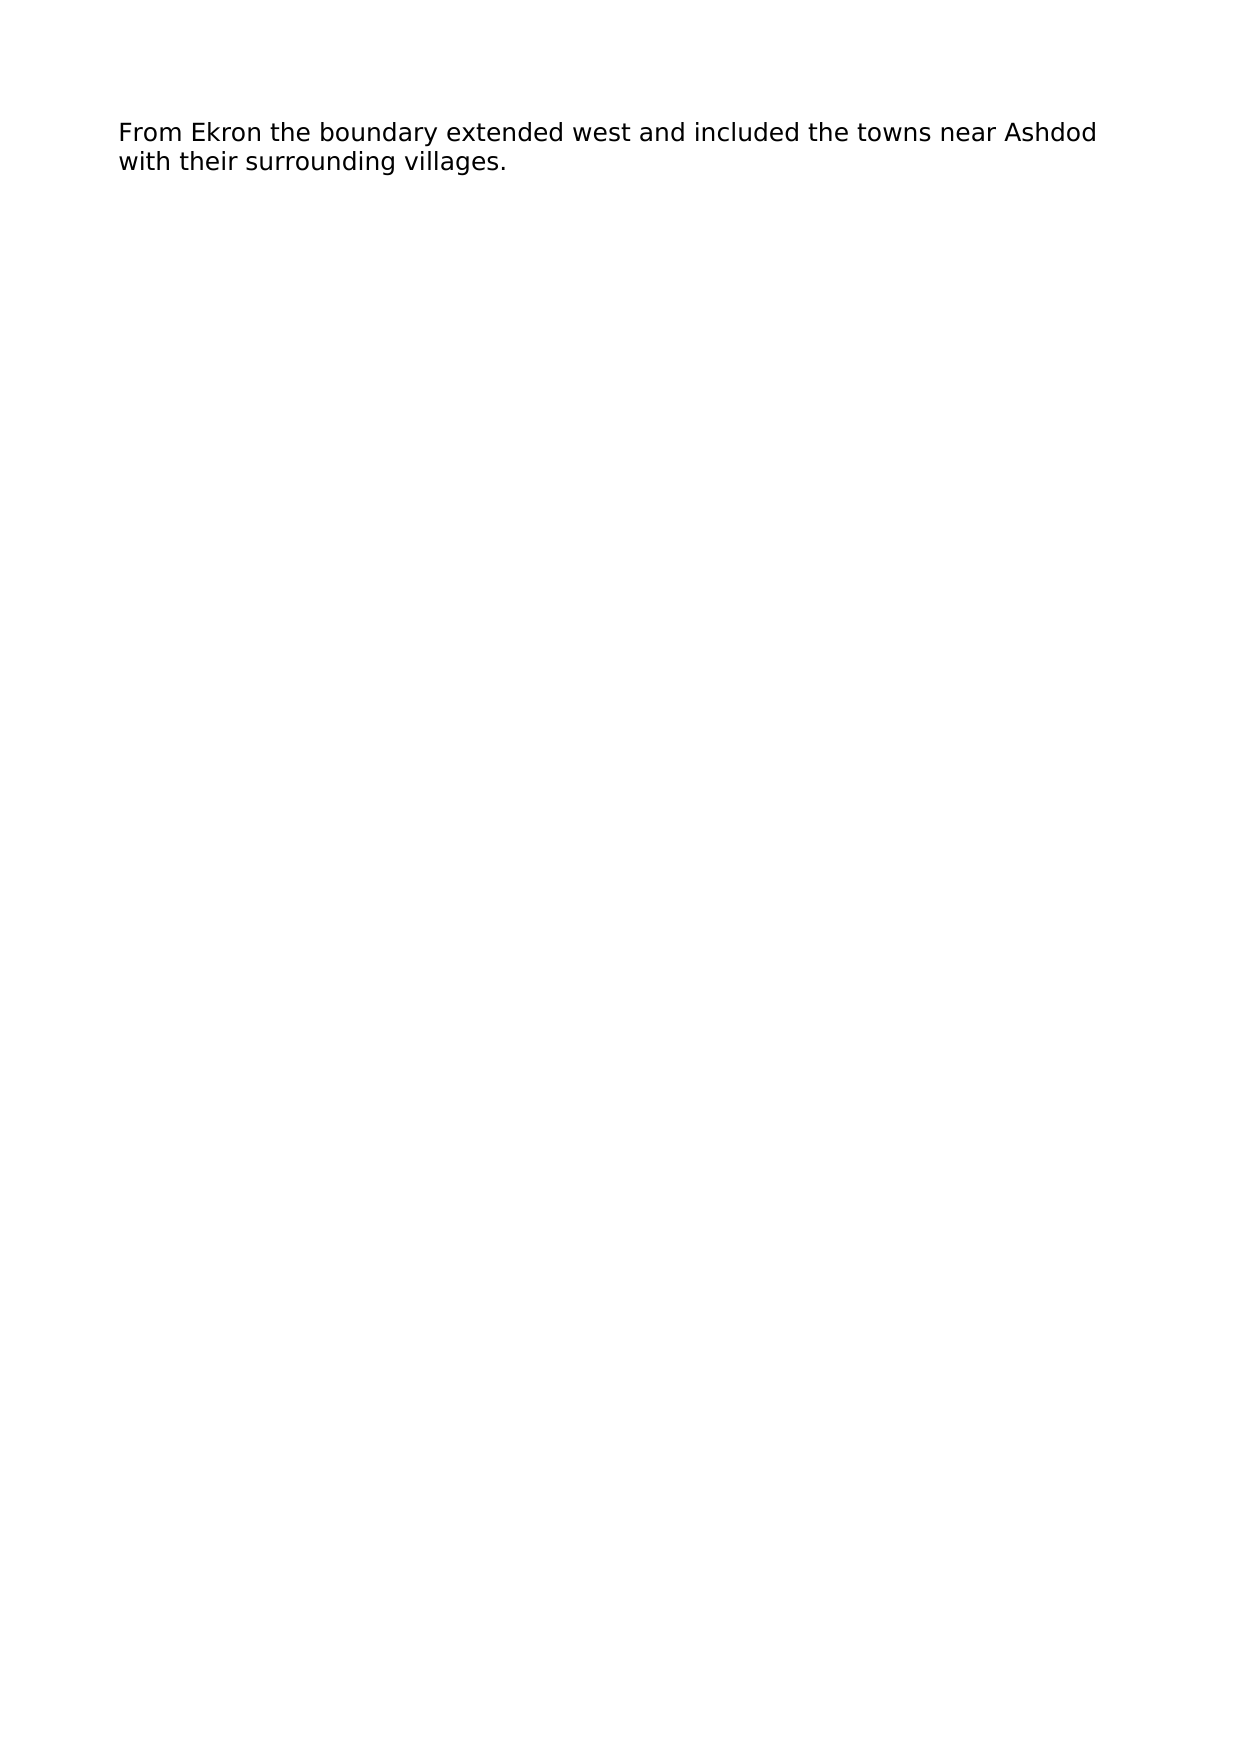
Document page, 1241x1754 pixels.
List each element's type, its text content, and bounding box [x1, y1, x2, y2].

text From Ekron the boundary extended west and included the towns near Ashdod with their surrounding villages. [118, 118, 1122, 176]
